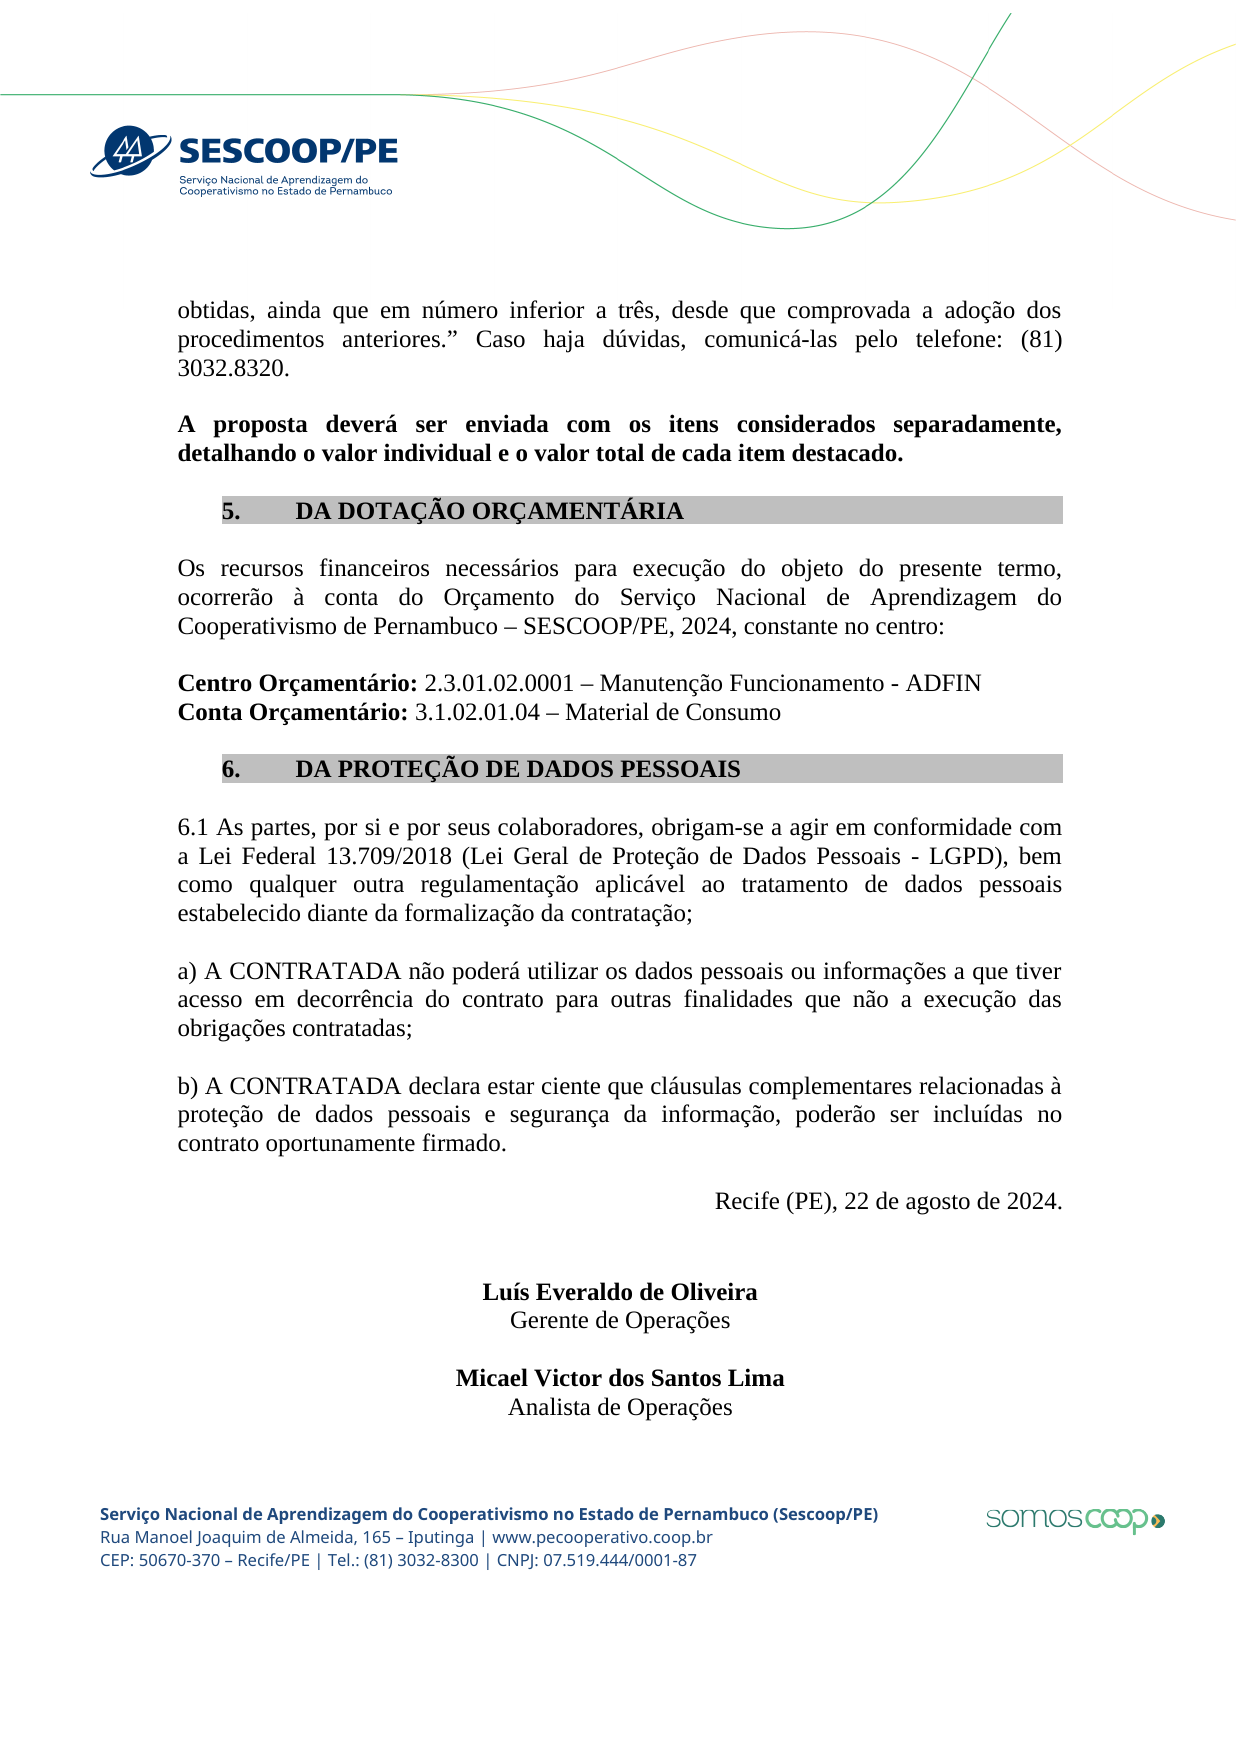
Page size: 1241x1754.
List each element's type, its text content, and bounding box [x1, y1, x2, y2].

text 6.1 As partes, por si e por seus colaboradores, obrigam-se a agir em conformidade com a Lei Federal 13.709/2018 (Lei Geral de Proteção de Dados Pessoais - LGPD), bem como qualquer outra regulamentação aplicável ao tratamento de dados pessoais estabelecido diante da formalização da contratação; [177, 812, 1063, 927]
text Conta Orçamentário: 3.1.02.01.04 – Material de Consumo [177, 697, 1063, 726]
text Gerente de Operações [177, 1305, 1063, 1334]
text Os recursos financeiros necessários para execução do objeto do presente termo, ocorrerão à conta do Orçamento do Serviço Nacional de Aprendizagem do Cooperativismo de Pernambuco – SESCOOP/PE, 2024, constante no centro: [177, 553, 1063, 639]
text A proposta deverá ser confeccionada com o timbre da empresa, contendo CNPJ, validade da proposta, data e nome completo, assinatura do responsável pela informação e deverá ser enviada via e-mail para licitacoes@sistemaocbpe.coop.br ou para o endereço do SESCOOP/PE, Rua Manoel Joaquim de Almeida, 165 – Iputinga, no prazo de 05 (cinco) dias a contar da publicação deste Termo de Referência, conforme Portaria nº 007/2019 – Art. 2º - Parágrafo Segundo indica que “Na hipótese prevista no § 1º, alínea “C”, deste artigo, decorrido o prazo de 05 (cinco) dias úteis contados da emissão do e-mail ou correspondência, não havendo resposta, o responsável pela pesquisa de preços deverá reiterar o pedido. Se, decorrido o prazo de 05 (cinco) dias desde a reiteração do e-mail, a consulta persistir sem resposta, pode-se prosseguir com os demais procedimentos relacionados à estimativa de preços, com base nas propostas já obtidas, ainda que em número inferior a três, desde que comprovada a adoção dos procedimentos anteriores.” Caso haja dúvidas, comunicá-las pelo telefone: (81) 3032.8320. [177, 309, 1063, 382]
list DA DOTAÇÃO ORÇAMENTÁRIA [222, 496, 1063, 524]
list DA PROTEÇÃO DE DADOS PESSOAIS [222, 754, 1063, 783]
text Centro Orçamentário: 2.3.01.02.0001 – Manutenção Funcionamento - ADFIN [177, 668, 1063, 697]
text b) A CONTRATADA declara estar ciente que cláusulas complementares relacionadas à proteção de dados pessoais e segurança da informação, poderão ser incluídas no contrato oportunamente firmado. [177, 1071, 1063, 1157]
text Luís Everaldo de Oliveira [177, 1277, 1063, 1305]
text A proposta deverá ser enviada com os itens considerados separadamente, detalhando o valor individual e o valor total de cada item destacado. [177, 409, 1063, 467]
text Micael Victor dos Santos Lima Analista de Operações [177, 1363, 1063, 1420]
text a) A CONTRATADA não poderá utilizar os dados pessoais ou informações a que tiver acesso em decorrência do contrato para outras finalidades que não a execução das obrigações contratadas; [177, 956, 1063, 1042]
text Recife (PE), 22 de agosto de 2024. [177, 1186, 1063, 1214]
